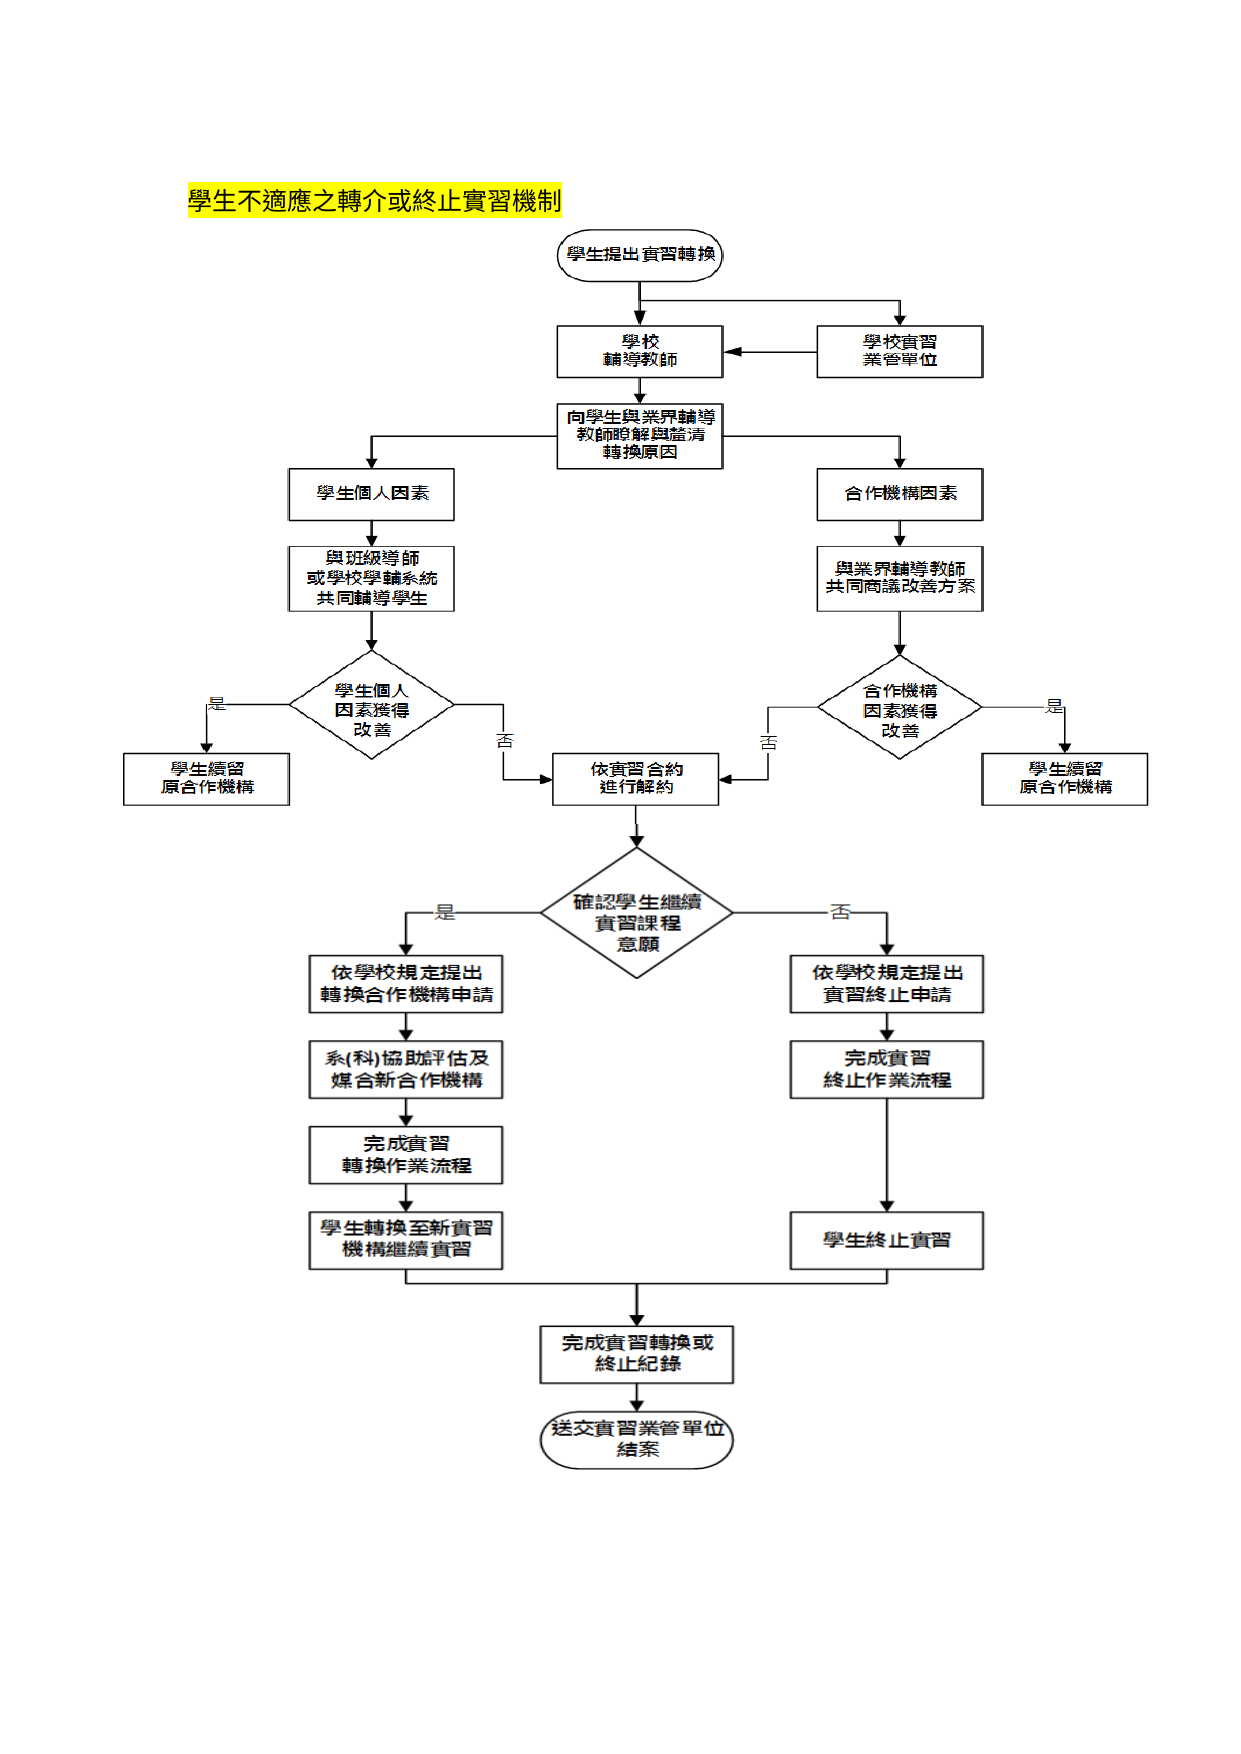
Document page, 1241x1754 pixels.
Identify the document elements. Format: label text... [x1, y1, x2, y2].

text 學生不適應之轉介或終止實習機制 [187, 158, 1053, 221]
